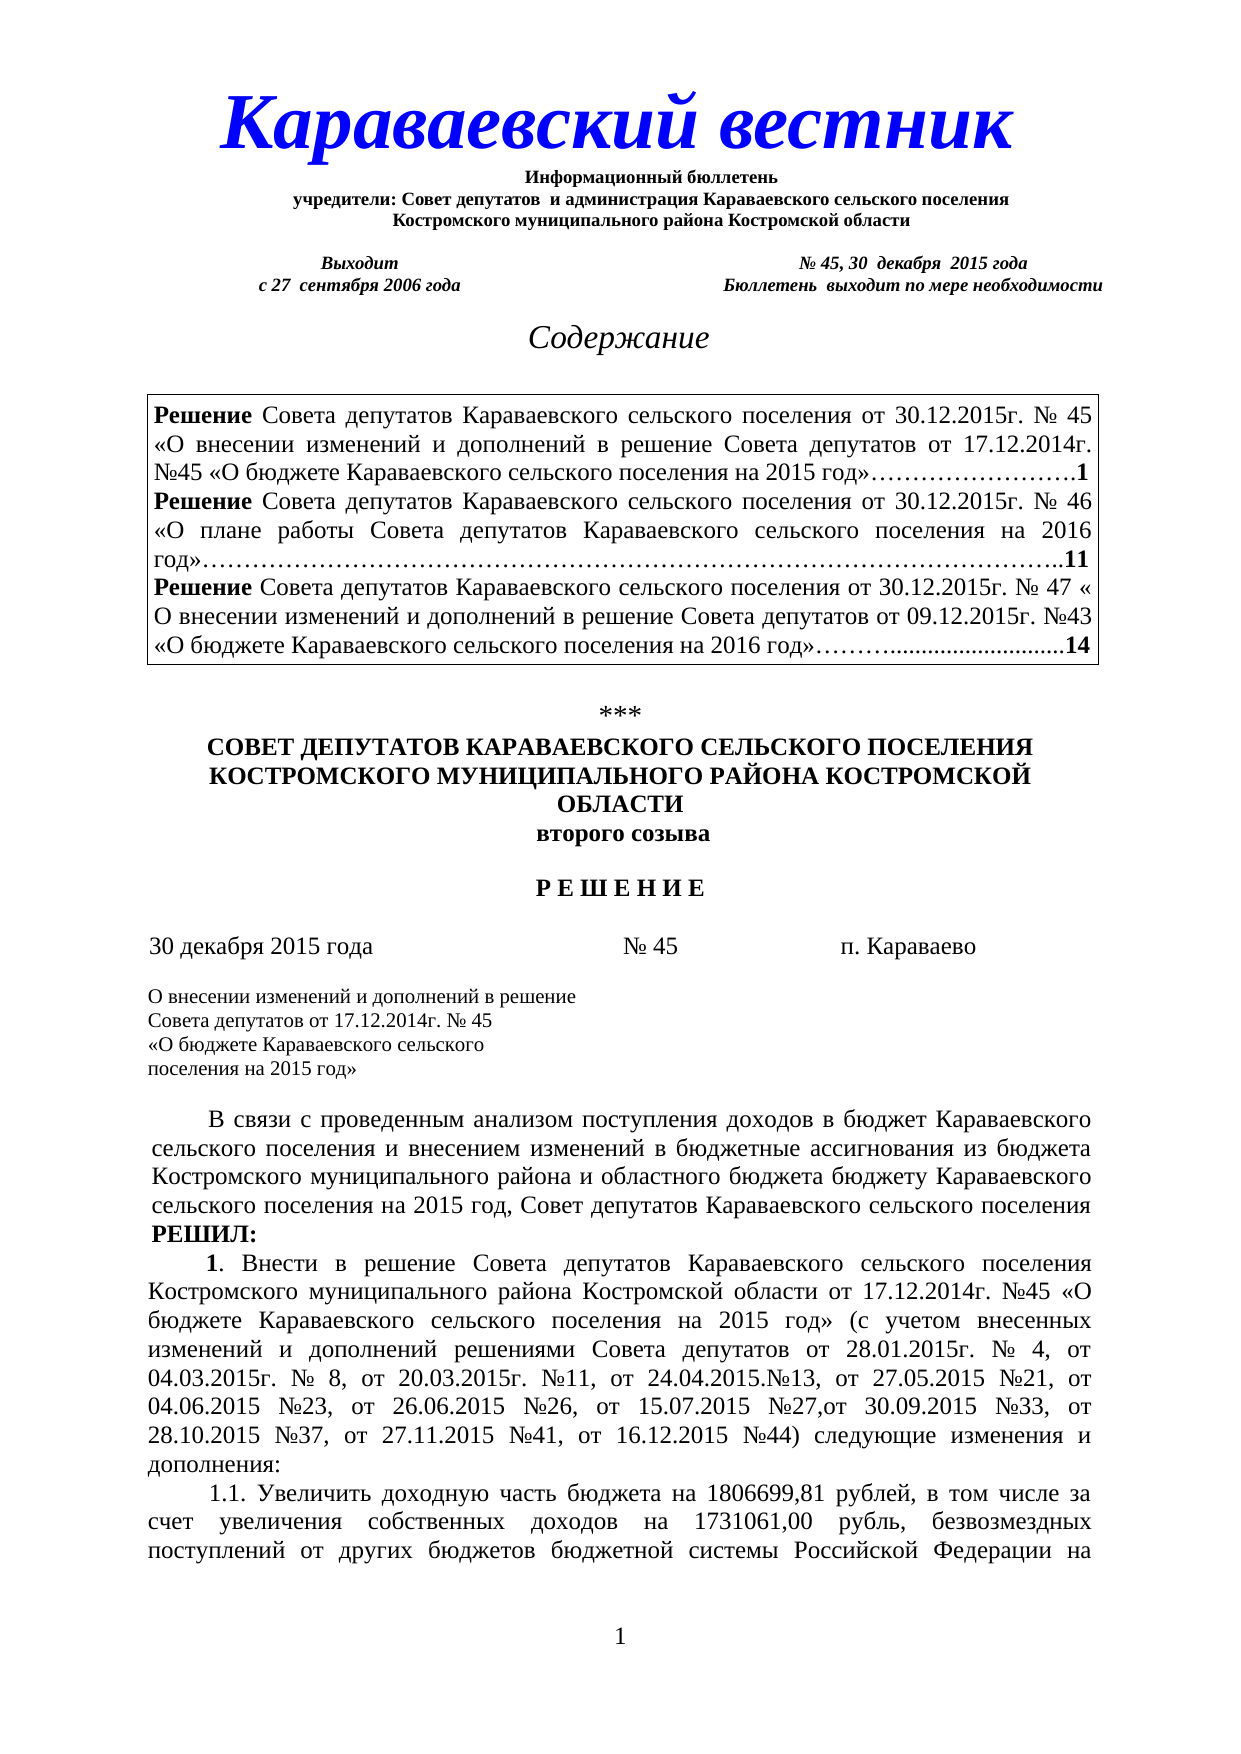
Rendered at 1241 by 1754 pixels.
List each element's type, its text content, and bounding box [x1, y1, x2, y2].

table_header Решение Совета депутатов Караваевского сельского поселения от 30.12.2015г. № 45 «О внесении изменений и дополнений в решение Совета депутатов от 17.12.2014г. №45 «О бюджете Караваевского сельского поселения на 2015 год»…………………….1 Решение Совета депутатов Караваевского сельского поселения от 30.12.2015г. № 46 «О плане работы Совета депутатов Караваевского сельского поселения на 2016 год»…………………………………………………………………………………………..11 Решение Совета депутатов Караваевского сельского поселения от 30.12.2015г. № 47 « О внесении изменений и дополнений в решение Совета депутатов от 09.12.2015г. №43 «О бюджете Караваевского сельского поселения на 2016 год»………............................14 [148, 395, 1098, 664]
text второго созыва [148, 818, 1092, 847]
text Р Е Ш Е Н И Е [148, 873, 1092, 902]
text В связи с проведенным анализом поступления доходов в бюджет Караваевского сельского поселения и внесением изменений в бюджетные ассигнования из бюджета Костромского муниципального района и областного бюджета бюджету Караваевского сельского поселения на 2015 год, Совет депутатов Караваевского сельского поселения РЕШИЛ: [151, 1104, 1092, 1248]
subtitle Информационный бюллетень [210, 166, 1092, 188]
text «О бюджете Караваевского сельского [148, 1032, 1092, 1056]
text Костромского муниципального района Костромской области [148, 209, 1092, 231]
table_header № 45, 30 декабря 2015 года Бюллетень выходит по мере необходимости [592, 252, 1174, 317]
text 1.1. Увеличить доходную часть бюджета на 1806699,81 рублей, в том числе за счет увеличения собственных доходов на 1731061,00 рубль, безвозмездных поступлений от других бюджетов бюджетной системы Российской Федерации на [148, 1478, 1092, 1564]
text Содержание [148, 317, 1092, 355]
text СОВЕТ ДЕПУТАТОВ КАРАВАЕВСКОГО СЕЛЬСКОГО ПОСЕЛЕНИЯ [148, 732, 1092, 761]
text Совета депутатов от 17.12.2014г. № 45 [148, 1008, 1092, 1032]
text КОСТРОМСКОГО МУНИЦИПАЛЬНОГО РАЙОНА КОСТРОМСКОЙ ОБЛАСТИ [148, 761, 1092, 818]
text поселения на 2015 год» [148, 1056, 1092, 1080]
text учредители: Совет депутатов и администрация Караваевского сельского поселения [148, 188, 1092, 209]
text 30 декабря 2015 года № 45 п. Караваево [149, 931, 1092, 959]
text *** [148, 698, 1092, 732]
subtitle Караваевский вестник [148, 75, 1092, 166]
text О внесении изменений и дополнений в решение [148, 984, 1092, 1008]
table_header Выходит с 27 сентября 2006 года [66, 252, 592, 317]
text 1. Внести в решение Совета депутатов Караваевского сельского поселения Костромского муниципального района Костромской области от 17.12.2014г. №45 «О бюджете Караваевского сельского поселения на 2015 год» (с учетом внесенных изменений и дополнений решениями Совета депутатов от 28.01.2015г. № 4, от 04.03.2015г. № 8, от 20.03.2015г. №11, от 24.04.2015.№13, от 27.05.2015 №21, от 04.06.2015 №23, от 26.06.2015 №26, от 15.07.2015 №27,от 30.09.2015 №33, от 28.10.2015 №37, от 27.11.2015 №41, от 16.12.2015 №44) следующие изменения и дополнения: [148, 1248, 1092, 1478]
